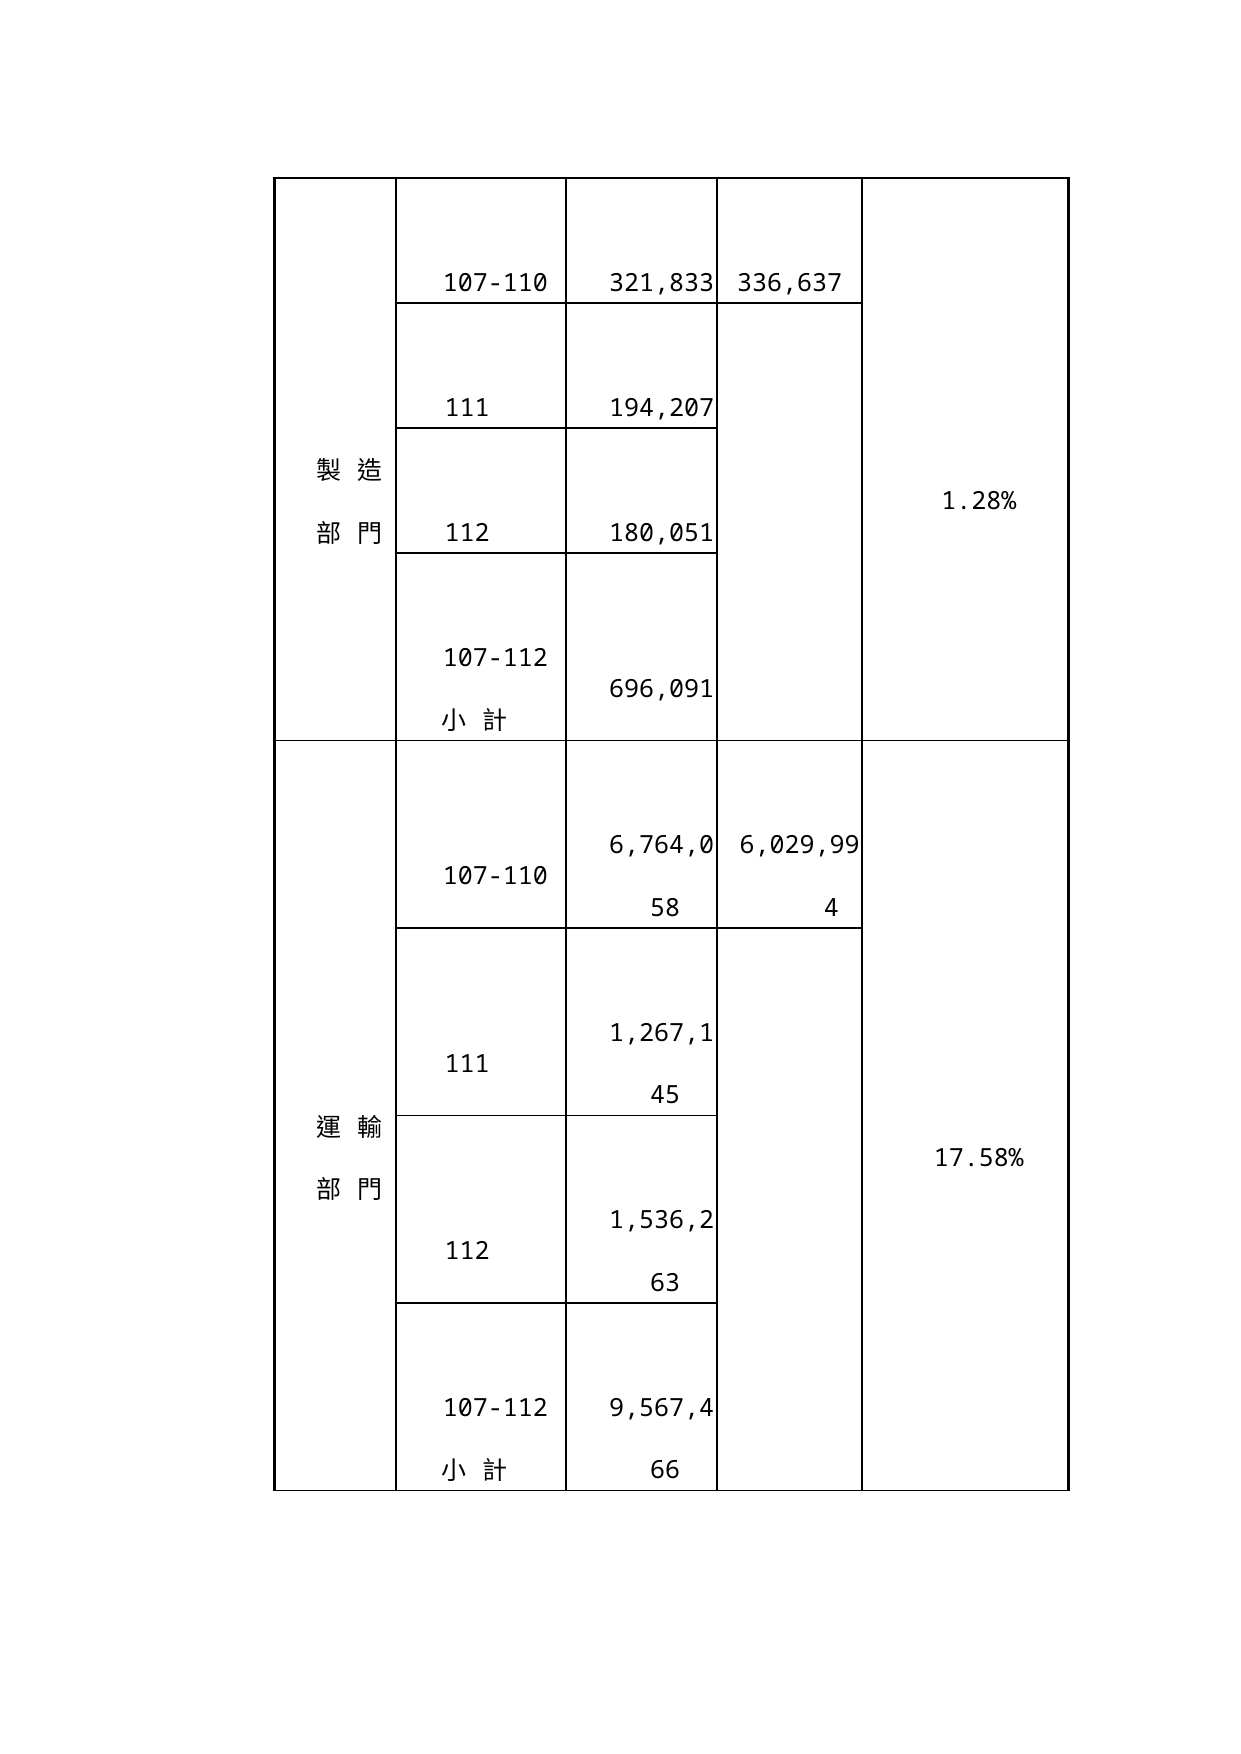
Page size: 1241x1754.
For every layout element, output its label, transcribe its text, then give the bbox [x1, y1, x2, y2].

table_cell 1,536,263 [567, 1116, 716, 1302]
table_cell 336,637 [718, 179, 861, 302]
table_cell 696,091 [567, 554, 716, 740]
table_cell 112 [397, 429, 565, 552]
table_cell [718, 304, 861, 740]
table_cell 107-110 [397, 741, 565, 927]
table_cell 6,029,994 [718, 741, 861, 927]
table_cell 194,207 [567, 304, 716, 427]
table_cell [718, 929, 861, 1490]
table_cell 運輸部門 [276, 741, 395, 1490]
table_cell 107-110 [397, 179, 565, 302]
table_cell 製造部門 [276, 179, 395, 740]
table_cell 111 [397, 304, 565, 427]
table_cell 107-112小計 [397, 554, 565, 740]
table_cell 17.58% [863, 741, 1067, 1490]
table_cell 111 [397, 929, 565, 1115]
table_cell 180,051 [567, 429, 716, 552]
table_cell 107-112小計 [397, 1304, 565, 1490]
table_cell 1,267,145 [567, 929, 716, 1115]
table_cell 6,764,058 [567, 741, 716, 927]
table_cell 1.28% [863, 179, 1067, 740]
table_cell 112 [397, 1116, 565, 1302]
table_cell 9,567,466 [567, 1304, 716, 1490]
table_cell 321,833 [567, 179, 716, 302]
